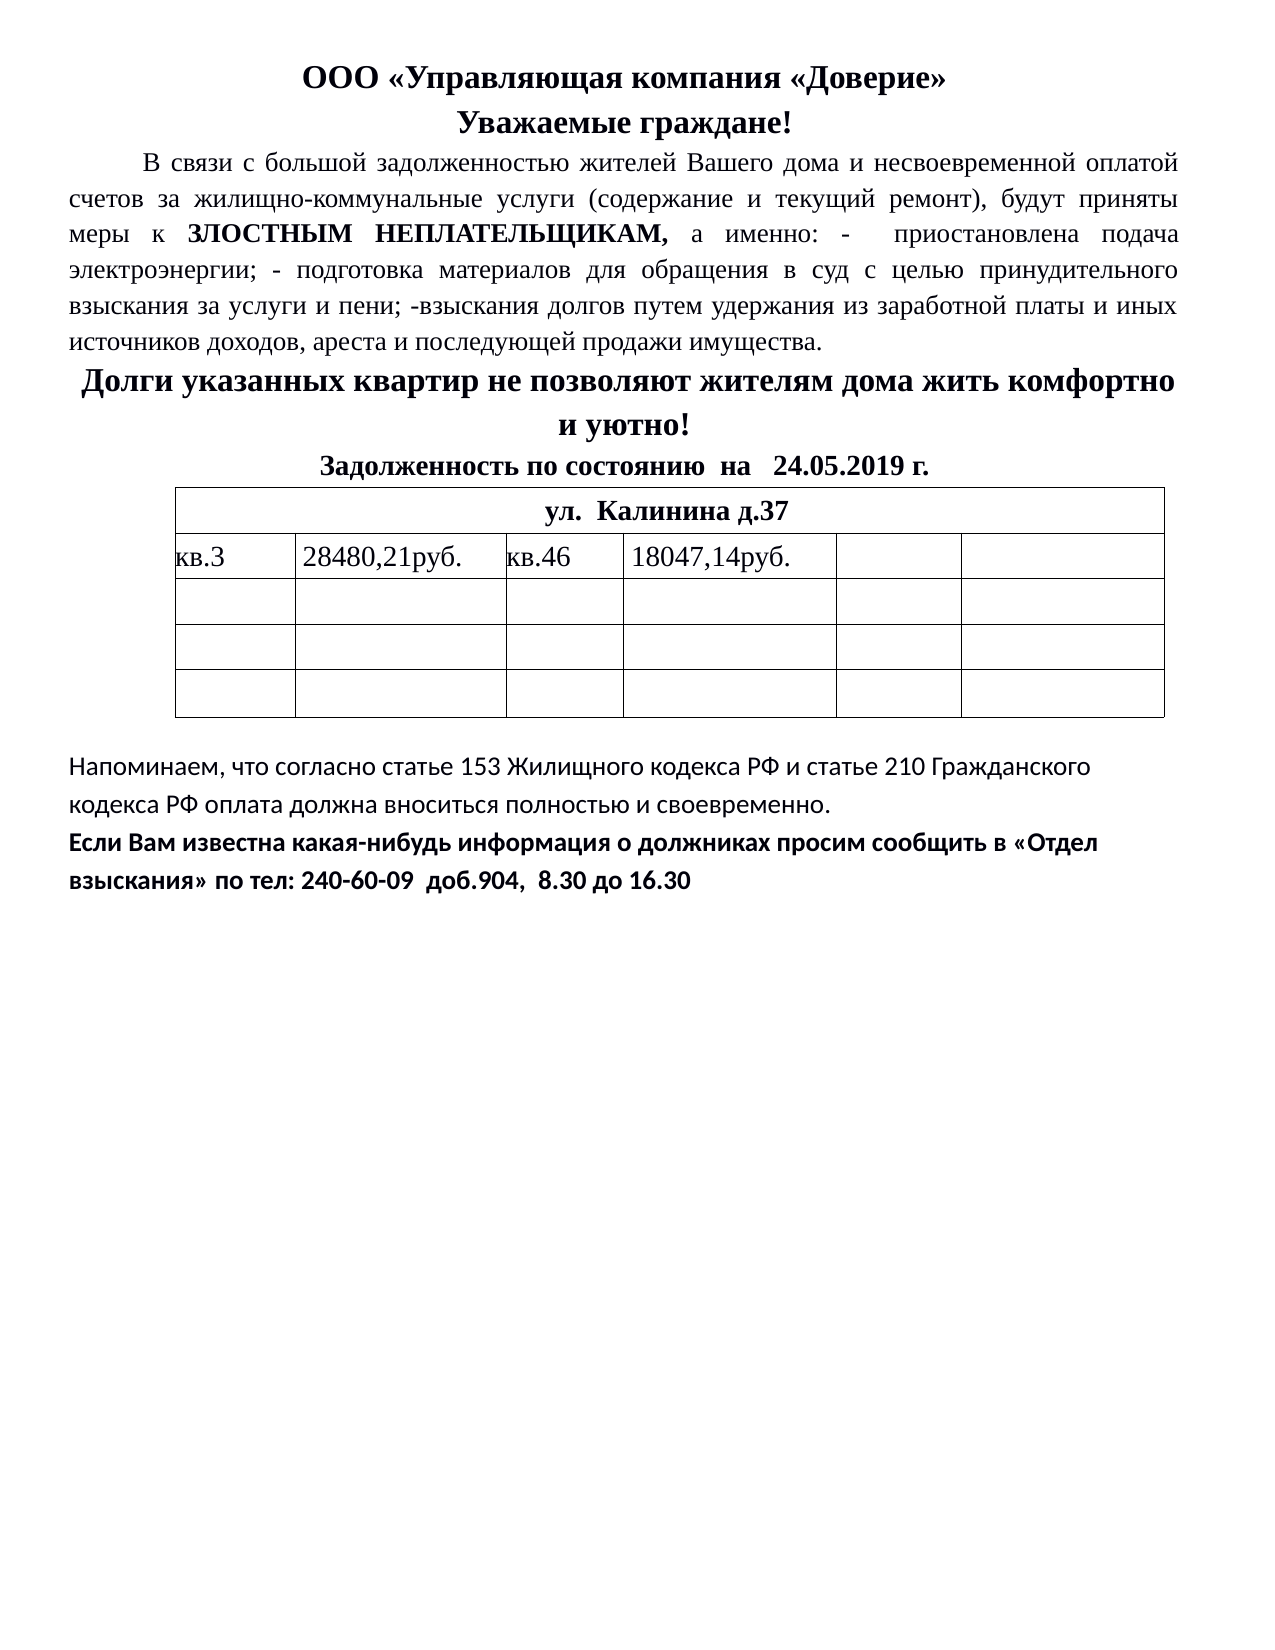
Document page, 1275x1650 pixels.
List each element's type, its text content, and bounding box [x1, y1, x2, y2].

table_cell [176, 670, 295, 717]
text ООО «Управляющая компания «Доверие» [69, 58, 1180, 96]
table_cell [624, 625, 836, 669]
text Напоминаем, что согласно статье 153 Жилищного кодекса РФ и статье 210 Гражданского кодекса РФ оплата должна вноситься полностью и своевременно. [69, 749, 1180, 820]
table_cell [296, 579, 506, 623]
table_cell [507, 579, 623, 623]
table_cell [296, 625, 506, 669]
table_cell [624, 579, 836, 623]
text В связи с большой задолженностью жителей Вашего дома и несвоевременной оплатой счетов за жилищно-коммунальные услуги (содержание и текущий ремонт), будут приняты меры к ЗЛОСТНЫМ НЕПЛАТЕЛЬЩИКАМ, а именно: - приостановлена подача электроэнергии; - подготовка материалов для обращения в суд с целью принудительного взыскания за услуги и пени; -взыскания долгов путем удержания из заработной платы и иных источников доходов, ареста и последующей продажи имущества. [69, 146, 1180, 356]
table_cell 18047,14руб. [624, 534, 836, 578]
text Долги указанных квартир не позволяют жителям дома жить комфортно и уютно! [69, 360, 1180, 443]
table_cell [507, 670, 623, 717]
table_header ул. Калинина д.37 [176, 488, 1164, 532]
table_cell [962, 534, 1164, 578]
table_cell кв.46 [507, 534, 623, 578]
table_cell [296, 670, 506, 717]
table_cell [962, 670, 1164, 717]
table_cell [507, 625, 623, 669]
text Уважаемые граждане! [69, 102, 1180, 140]
table_cell [837, 579, 961, 623]
text Если Вам известна какая-нибудь информация о должниках просим сообщить в «Отдел взыскания» по тел: 240-60-09 доб.904, 8.30 до 16.30 [69, 825, 1180, 896]
table_cell [962, 579, 1164, 623]
table_cell [624, 670, 836, 717]
table_cell [837, 534, 961, 578]
table_cell [962, 625, 1164, 669]
table_cell кв.3 [176, 534, 295, 578]
table_cell 28480,21руб. [296, 534, 506, 578]
text Задолженность по состоянию на 24.05.2019 г. [69, 448, 1180, 482]
table_cell [837, 670, 961, 717]
table_cell [837, 625, 961, 669]
table_cell [176, 625, 295, 669]
table_cell [176, 579, 295, 623]
